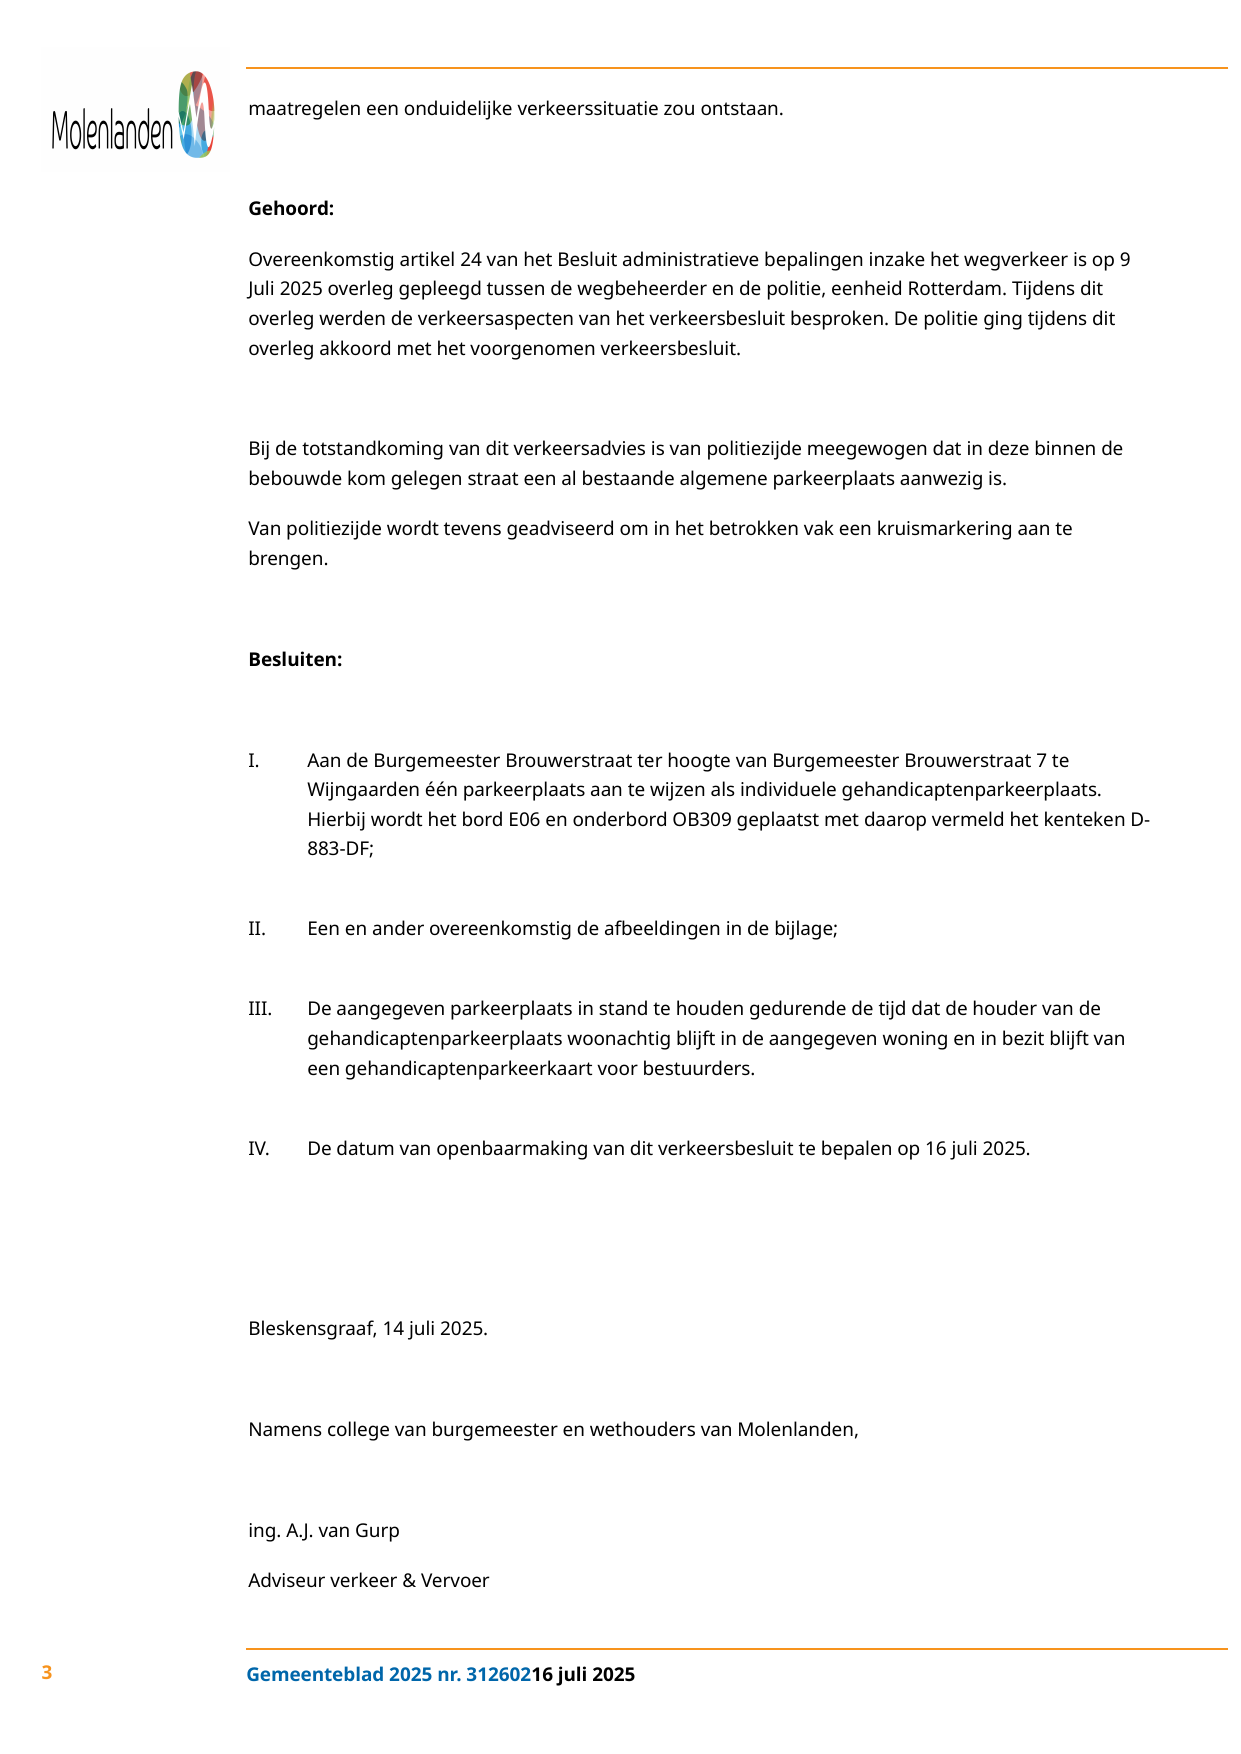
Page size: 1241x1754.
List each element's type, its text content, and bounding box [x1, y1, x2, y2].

text ing. A.J. van Gurp [248, 1517, 1152, 1543]
picture [41, 47, 231, 172]
text Gehoord: [248, 196, 1152, 221]
text Bij de totstandkoming van dit verkeersadvies is van politiezijde meegewogen dat in deze binnen de bebouwde kom gelegen straat een al bestaande algemene parkeerplaats aanwezig is. [248, 436, 1152, 491]
text Adviseur verkeer & Vervoer [248, 1568, 1152, 1593]
list Een en ander overeenkomstig de afbeeldingen in de bijlage; [248, 916, 1152, 941]
text maatregelen een onduidelijke verkeerssituatie zou ontstaan. [248, 95, 1152, 121]
list Aan de Burgemeester Brouwerstraat ter hoogte van Burgemeester Brouwerstraat 7 te Wijngaarden één parkeerplaats aan te wijzen als individuele gehandicaptenparkeerplaats. Hierbij wordt het bord E06 en onderbord OB309 geplaatst met daarop vermeld het kenteken D-883-DF; [248, 747, 1152, 861]
list De aangegeven parkeerplaats in stand te houden gedurende de tijd dat de houder van de gehandicaptenparkeerplaats woonachtig blijft in de aangegeven woning en in bezit blijft van een gehandicaptenparkeerkaart voor bestuurders. [248, 996, 1152, 1081]
text Namens college van burgemeester en wethouders van Molenlanden, [248, 1416, 1152, 1442]
text Bleskensgraaf, 14 juli 2025. [248, 1316, 1152, 1341]
list De datum van openbaarmaking van dit verkeersbesluit te bepalen op 16 juli 2025. [248, 1135, 1152, 1161]
text Overeenkomstig artikel 24 van het Besluit administratieve bepalingen inzake het wegverkeer is op 9 Juli 2025 overleg gepleegd tussen de wegbeheerder en de politie, eenheid Rotterdam. Tijdens dit overleg werden de verkeersaspecten van het verkeersbesluit besproken. De politie ging tijdens dit overleg akkoord met het voorgenomen verkeersbesluit. [248, 246, 1152, 361]
text Van politiezijde wordt tevens geadviseerd om in het betrokken vak een kruismarkering aan te brengen. [248, 516, 1152, 571]
text Besluiten: [248, 646, 1152, 672]
